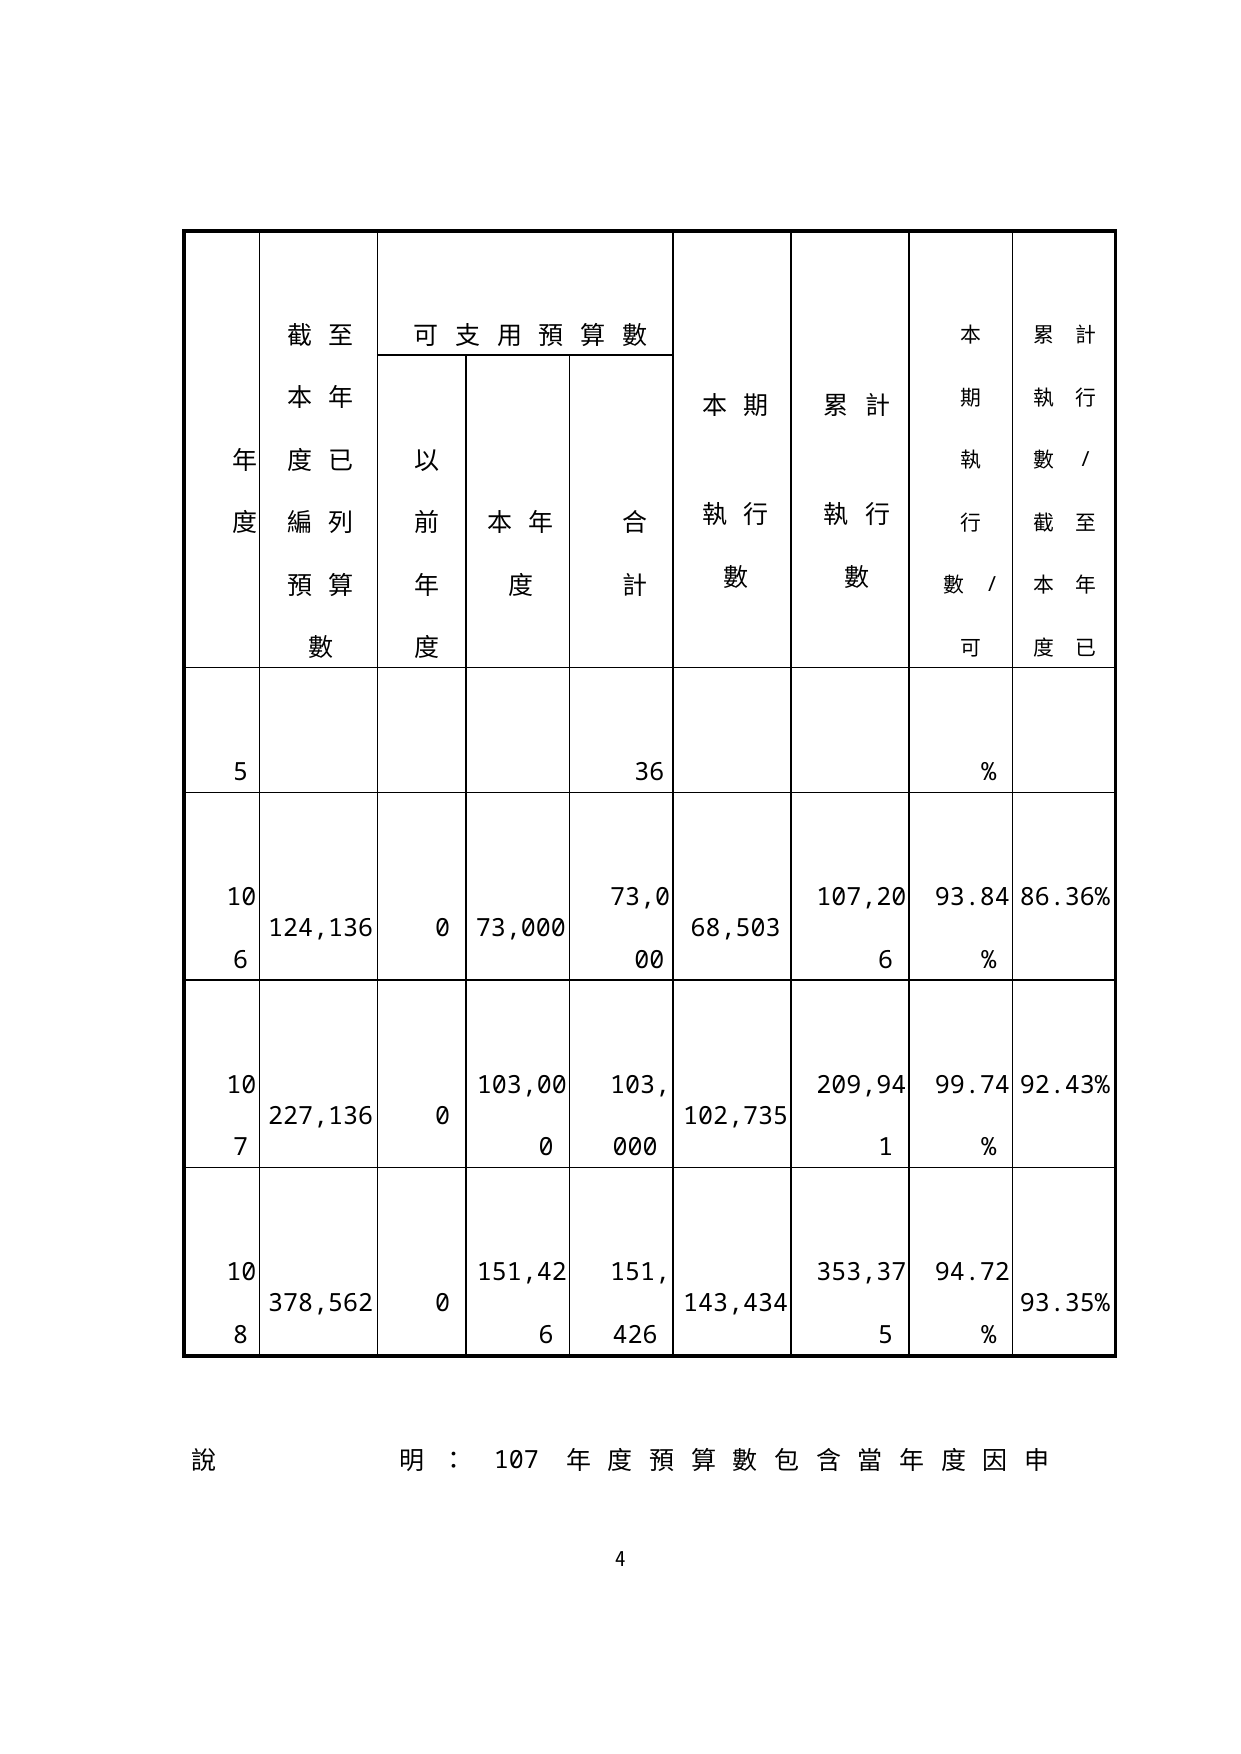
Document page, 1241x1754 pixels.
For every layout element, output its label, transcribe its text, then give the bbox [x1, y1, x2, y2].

table_cell [467, 668, 569, 792]
table_cell 99.74% [910, 981, 1012, 1167]
table_cell 378,562 [260, 1168, 377, 1354]
table_header 本期執行數/可支用預算數 [910, 233, 1012, 667]
table_cell [792, 668, 908, 792]
table_cell 353,375 [792, 1168, 908, 1354]
table_cell 102,735 [674, 981, 790, 1167]
table_cell 93.35% [1013, 1168, 1114, 1354]
table_cell 94.72% [910, 1168, 1012, 1354]
table_cell 86.36% [1013, 793, 1114, 979]
table_cell 227,136 [260, 981, 377, 1167]
table_cell 106 [186, 793, 259, 979]
table_cell 73,000 [467, 793, 569, 979]
table_cell 5 [186, 668, 259, 792]
table_cell 151,426 [570, 1168, 672, 1354]
table_cell 124,136 [260, 793, 377, 979]
table_cell 合計 [570, 356, 672, 667]
table_cell 92.43% [1013, 981, 1114, 1167]
table_cell 93.84% [910, 793, 1012, 979]
table_cell 108 [186, 1168, 259, 1354]
table_cell 143,434 [674, 1168, 790, 1354]
table_header 累計執行數/截至本年度已編列預算 [1013, 233, 1114, 667]
table_header 可支用預算數 [378, 233, 672, 354]
table_cell [674, 668, 790, 792]
table_cell 73,000 [570, 793, 672, 979]
table_header 截至本年度已編列預算數 [260, 233, 377, 667]
table_cell 36 [570, 668, 672, 792]
table_header 累計 執行數 [792, 233, 908, 667]
table_cell 107 [186, 981, 259, 1167]
table_cell 以前 年度 [378, 356, 465, 667]
table_cell 103,000 [570, 981, 672, 1167]
table_cell 209,941 [792, 981, 908, 1167]
table_cell 68,503 [674, 793, 790, 979]
table_cell [378, 668, 465, 792]
table_cell 151,426 [467, 1168, 569, 1354]
table_cell 0 [378, 1168, 465, 1354]
table_cell % [910, 668, 1012, 792]
table_cell 0 [378, 793, 465, 979]
table_cell 103,000 [467, 981, 569, 1167]
table_cell 107,206 [792, 793, 908, 979]
table_header 本期 執行數 [674, 233, 790, 667]
table_header 年度 [186, 233, 259, 667]
table_cell 本年度 [467, 356, 569, 667]
table_cell [260, 668, 377, 792]
table_cell [1013, 668, 1114, 792]
table_cell 0 [378, 981, 465, 1167]
text 說 明：107年度預算數包含當年度因申 [183, 1417, 1058, 1479]
